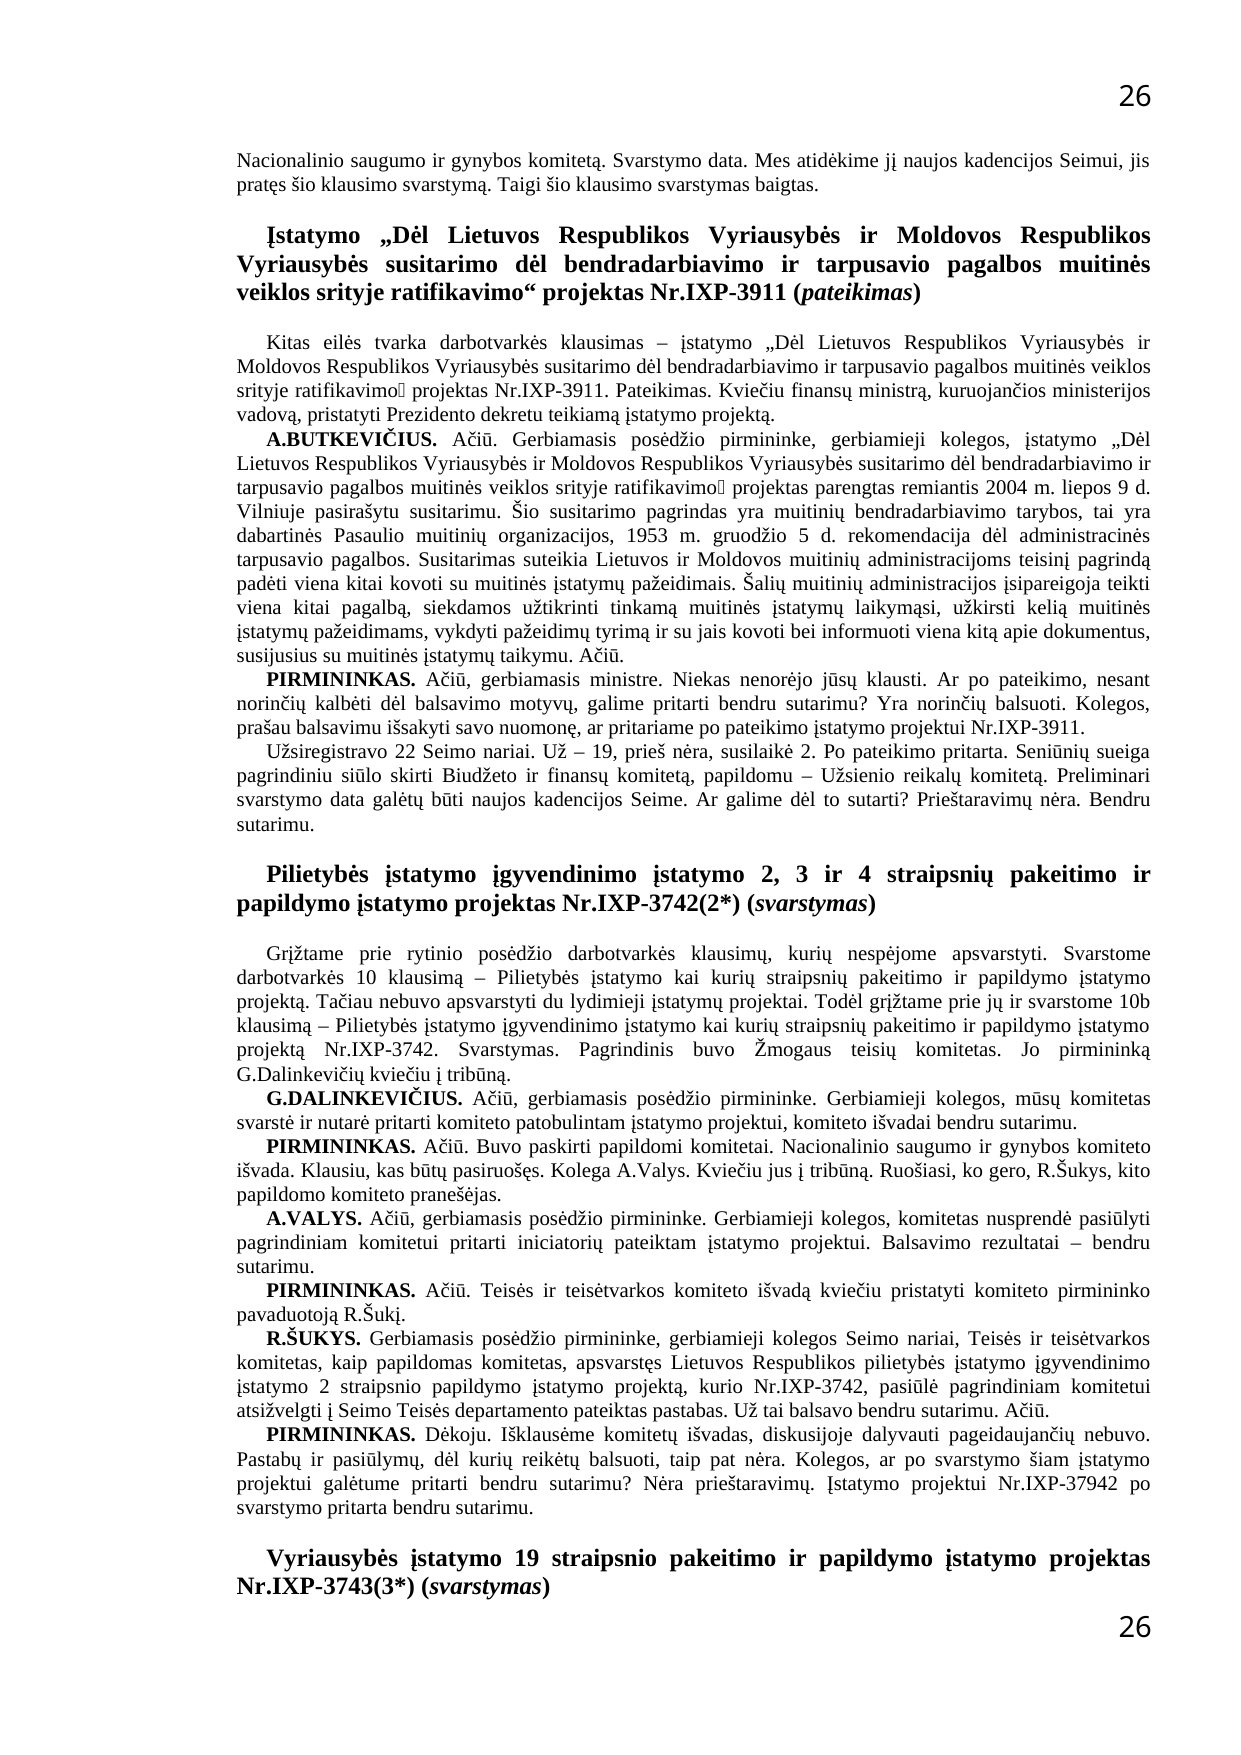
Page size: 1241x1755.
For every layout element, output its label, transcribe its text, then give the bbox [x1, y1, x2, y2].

text Grįžtame prie rytinio posėdžio darbotvarkės klausimų, kurių nespėjome apsvarstyti. Svarstome darbotvarkės 10 klausimą – Pilietybės įstatymo kai kurių straipsnių pakeitimo ir papildymo įstatymo projektą. Tačiau nebuvo apsvarstyti du lydimieji įstatymų projektai. Todėl grįžtame prie jų ir svarstome 10b klausimą – Pilietybės įstatymo įgyvendinimo įstatymo kai kurių straipsnių pakeitimo ir papildymo įstatymo projektą Nr.IXP-3742. Svarstymas. Pagrindinis buvo Žmogaus teisių komitetas. Jo pirmininką G.Dalinkevičių kviečiu į tribūną. [236, 941, 1152, 1086]
text R.ŠUKYS. Gerbiamasis posėdžio pirmininke, gerbiamieji kolegos Seimo nariai, Teisės ir teisėtvarkos komitetas, kaip papildomas komitetas, apsvarstęs Lietuvos Respublikos pilietybės įstatymo įgyvendinimo įstatymo 2 straipsnio papildymo įstatymo projektą, kurio Nr.IXP-3742, pasiūlė pagrindiniam komitetui atsižvelgti į Seimo Teisės departamento pateiktas pastabas. Už tai balsavo bendru sutarimu. Ačiū. [236, 1326, 1152, 1422]
text Nacionalinio saugumo ir gynybos komitetą. Svarstymo data. Mes atidėkime jį naujos kadencijos Seimui, jis pratęs šio klausimo svarstymą. Taigi šio klausimo svarstymas baigtas. [236, 148, 1152, 196]
text PIRMININKAS. Ačiū. Buvo paskirti papildomi komitetai. Nacionalinio saugumo ir gynybos komiteto išvada. Klausiu, kas būtų pasiruošęs. Kolega A.Valys. Kviečiu jus į tribūną. Ruošiasi, ko gero, R.Šukys, kito papildomo komiteto pranešėjas. [236, 1134, 1152, 1206]
text A.BUTKEVIČIUS. Ačiū. Gerbiamasis posėdžio pirmininke, gerbiamieji kolegos, įstatymo „Dėl Lietuvos Respublikos Vyriausybės ir Moldovos Respublikos Vyriausybės susitarimo dėl bendradarbiavimo ir tarpusavio pagalbos muitinės veiklos srityje ratifikavimo projektas parengtas remiantis 2004 m. liepos 9 d. Vilniuje pasirašytu susitarimu. Šio susitarimo pagrindas yra muitinių bendradarbiavimo tarybos, tai yra dabartinės Pasaulio muitinių organizacijos, 1953 m. gruodžio 5 d. rekomendacija dėl administracinės tarpusavio pagalbos. Susitarimas suteikia Lietuvos ir Moldovos muitinių administracijoms teisinį pagrindą padėti viena kitai kovoti su muitinės įstatymų pažeidimais. Šalių muitinių administracijos įsipareigoja teikti viena kitai pagalbą, siekdamos užtikrinti tinkamą muitinės įstatymų laikymąsi, užkirsti kelią muitinės įstatymų pažeidimams, vykdyti pažeidimų tyrimą ir su jais kovoti bei informuoti viena kitą apie dokumentus, susijusius su muitinės įstatymų taikymu. Ačiū. [236, 426, 1152, 667]
text PIRMININKAS. Ačiū. Teisės ir teisėtvarkos komiteto išvadą kviečiu pristatyti komiteto pirmininko pavaduotoją R.Šukį. [236, 1278, 1152, 1326]
text Užsiregistravo 22 Seimo nariai. Už – 19, prieš nėra, susilaikė 2. Po pateikimo pritarta. Seniūnių sueiga pagrindiniu siūlo skirti Biudžeto ir finansų komitetą, papildomu – Užsienio reikalų komitetą. Preliminari svarstymo data galėtų būti naujos kadencijos Seime. Ar galime dėl to sutarti? Prieštaravimų nėra. Bendru sutarimu. [236, 739, 1152, 836]
text Įstatymo „Dėl Lietuvos Respublikos Vyriausybės ir Moldovos Respublikos Vyriausybės susitarimo dėl bendradarbiavimo ir tarpusavio pagalbos muitinės veiklos srityje ratifikavimo“ projektas Nr.IXP-3911 (pateikimas) [236, 220, 1152, 306]
text Kitas eilės tvarka darbotvarkės klausimas – įstatymo „Dėl Lietuvos Respublikos Vyriausybės ir Moldovos Respublikos Vyriausybės susitarimo dėl bendradarbiavimo ir tarpusavio pagalbos muitinės veiklos srityje ratifikavimo projektas Nr.IXP-3911. Pateikimas. Kviečiu finansų ministrą, kuruojančios ministerijos vadovą, pristatyti Prezidento dekretu teikiamą įstatymo projektą. [236, 330, 1152, 426]
text G.DALINKEVIČIUS. Ačiū, gerbiamasis posėdžio pirmininke. Gerbiamieji kolegos, mūsų komitetas svarstė ir nutarė pritarti komiteto patobulintam įstatymo projektui, komiteto išvadai bendru sutarimu. [236, 1086, 1152, 1134]
text Pilietybės įstatymo įgyvendinimo įstatymo 2, 3 ir 4 straipsnių pakeitimo ir papildymo įstatymo projektas Nr.IXP-3742(2*) (svarstymas) [236, 859, 1152, 917]
text A.VALYS. Ačiū, gerbiamasis posėdžio pirmininke. Gerbiamieji kolegos, komitetas nusprendė pasiūlyti pagrindiniam komitetui pritarti iniciatorių pateiktam įstatymo projektui. Balsavimo rezultatai – bendru sutarimu. [236, 1206, 1152, 1278]
text Vyriausybės įstatymo 19 straipsnio pakeitimo ir papildymo įstatymo projektas Nr.IXP-3743(3*) (svarstymas) [236, 1543, 1152, 1600]
text PIRMININKAS. Dėkoju. Išklausėme komitetų išvadas, diskusijoje dalyvauti pageidaujančių nebuvo. Pastabų ir pasiūlymų, dėl kurių reikėtų balsuoti, taip pat nėra. Kolegos, ar po svarstymo šiam įstatymo projektui galėtume pritarti bendru sutarimu? Nėra prieštaravimų. Įstatymo projektui Nr.IXP-37942 po svarstymo pritarta bendru sutarimu. [236, 1422, 1152, 1519]
text PIRMININKAS. Ačiū, gerbiamasis ministre. Niekas nenorėjo jūsų klausti. Ar po pateikimo, nesant norinčių kalbėti dėl balsavimo motyvų, galime pritarti bendru sutarimu? Yra norinčių balsuoti. Kolegos, prašau balsavimu išsakyti savo nuomonę, ar pritariame po pateikimo įstatymo projektui Nr.IXP-3911. [236, 667, 1152, 739]
